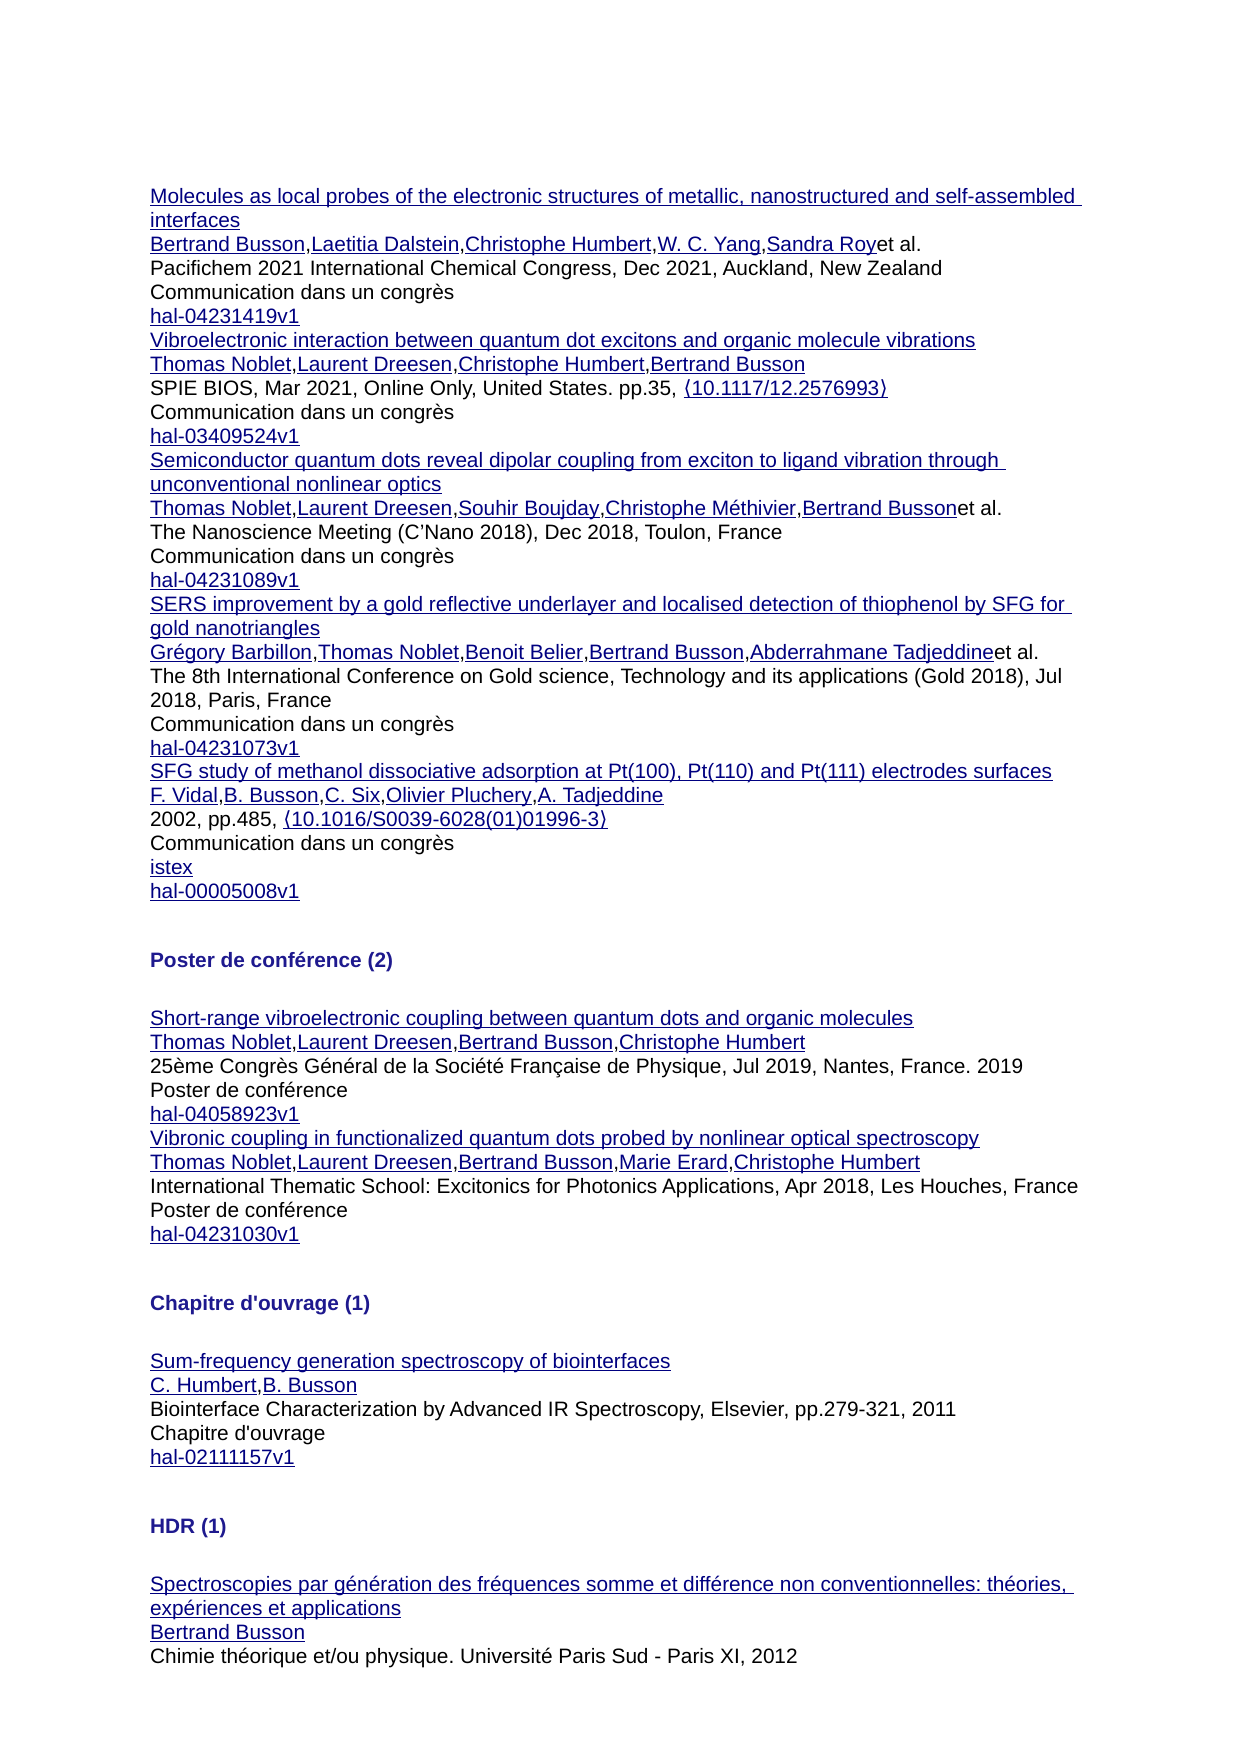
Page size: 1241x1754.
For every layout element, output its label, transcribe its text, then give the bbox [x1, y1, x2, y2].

subtitle Chapitre d'ouvrage (1) [150, 1291, 1090, 1314]
table_cell SFG study of methanol dissociative adsorption at Pt(100), Pt(110) and Pt(111) electrodes surfaces F. Vidal,B. Busson,C. Six,Olivier Pluchery,A. Tadjeddine 2002, pp.485, ⟨10.1016/S0039-6028(01)01996-3⟩ Communication dans un congrès istex hal-00005008v1 [150, 759, 1090, 903]
table_header Short-range vibroelectronic coupling between quantum dots and organic molecules Thomas Noblet,Laurent Dreesen,Bertrand Busson,Christophe Humbert 25ème Congrès Général de la Société Française de Physique, Jul 2019, Nantes, France. 2019 Poster de conférence hal-04058923v1 [150, 1006, 1090, 1126]
table_cell Semiconductor quantum dots reveal dipolar coupling from exciton to ligand vibration through unconventional nonlinear optics Thomas Noblet,Laurent Dreesen,Souhir Boujday,Christophe Méthivier,Bertrand Bussonet al. The Nanoscience Meeting (C’Nano 2018), Dec 2018, Toulon, France Communication dans un congrès hal-04231089v1 [150, 448, 1090, 592]
subtitle Poster de conférence (2) [150, 948, 1090, 972]
table_header Spectroscopies par génération des fréquences somme et différence non conventionnelles: théories, expériences et applications Bertrand Busson Chimie théorique et/ou physique. Université Paris Sud - Paris XI, 2012 [150, 1572, 1090, 1668]
table_cell SERS improvement by a gold reflective underlayer and localised detection of thiophenol by SFG for gold nanotriangles Grégory Barbillon,Thomas Noblet,Benoit Belier,Bertrand Busson,Abderrahmane Tadjeddineet al. The 8th International Conference on Gold science, Technology and its applications (Gold 2018), Jul 2018, Paris, France Communication dans un congrès hal-04231073v1 [150, 592, 1090, 759]
table_cell Vibroelectronic interaction between quantum dot excitons and organic molecule vibrations Thomas Noblet,Laurent Dreesen,Christophe Humbert,Bertrand Busson SPIE BIOS, Mar 2021, Online Only, United States. pp.35, ⟨10.1117/12.2576993⟩ Communication dans un congrès hal-03409524v1 [150, 328, 1090, 448]
table_header Sum-frequency generation spectroscopy of biointerfaces C. Humbert,B. Busson Biointerface Characterization by Advanced IR Spectroscopy, Elsevier, pp.279-321, 2011 Chapitre d'ouvrage hal-02111157v1 [150, 1349, 1090, 1469]
table_cell Vibronic coupling in functionalized quantum dots probed by nonlinear optical spectroscopy Thomas Noblet,Laurent Dreesen,Bertrand Busson,Marie Erard,Christophe Humbert International Thematic School: Excitonics for Photonics Applications, Apr 2018, Les Houches, France Poster de conférence hal-04231030v1 [150, 1126, 1090, 1246]
table_header Molecules as local probes of the electronic structures of metallic, nanostructured and self-assembled interfaces Bertrand Busson,Laetitia Dalstein,Christophe Humbert,W. C. Yang,Sandra Royet al. Pacifichem 2021 International Chemical Congress, Dec 2021, Auckland, New Zealand Communication dans un congrès hal-04231419v1 [150, 184, 1090, 328]
subtitle HDR (1) [150, 1513, 1090, 1537]
